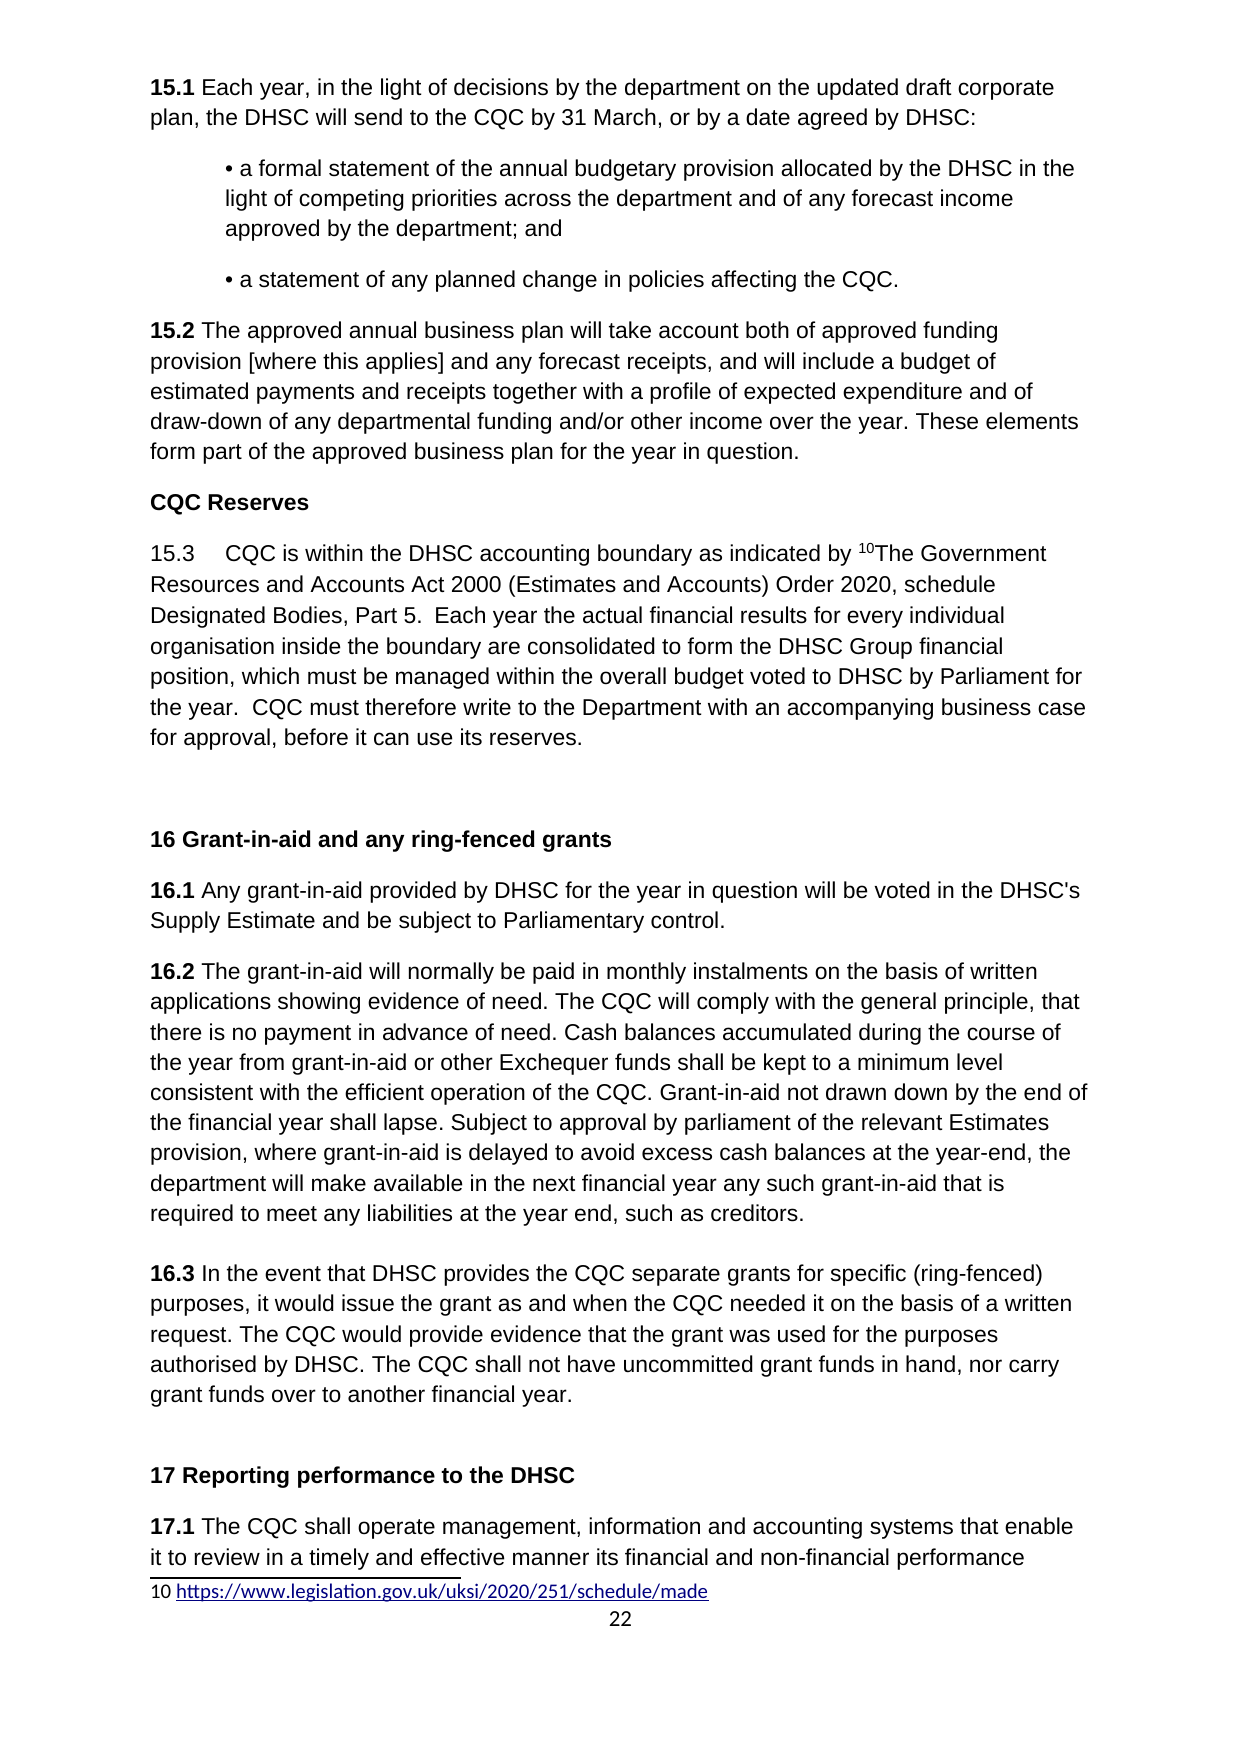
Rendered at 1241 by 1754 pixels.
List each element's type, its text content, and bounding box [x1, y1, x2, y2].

text 16 Grant-in-aid and any ring-fenced grants [150, 826, 1090, 852]
text • a formal statement of the annual budgetary provision allocated by the DHSC in the light of competing priorities across the department and of any forecast income approved by the department; and [225, 155, 1090, 242]
text 15.3 CQC is within the DHSC accounting boundary as indicated by The Government Resources and Accounts Act 2000 (Estimates and Accounts) Order 2020, schedule Designated Bodies, Part 5. Each year the actual financial results for every individual organisation inside the boundary are consolidated to form the DHSC Group financial position, which must be managed within the overall budget voted to DHSC by Parliament for the year. CQC must therefore write to the Department with an accompanying business case for approval, before it can use its reserves. [150, 540, 1090, 750]
text 16.3 In the event that DHSC provides the CQC separate grants for specific (ring-fenced) purposes, it would issue the grant as and when the CQC needed it on the basis of a written request. The CQC would provide evidence that the grant was used for the purposes authorised by DHSC. The CQC shall not have uncommitted grant funds in hand, nor carry grant funds over to another financial year. [150, 1260, 1090, 1407]
text 15.2 The approved annual business plan will take account both of approved funding provision [where this applies] and any forecast receipts, and will include a budget of estimated payments and receipts together with a profile of expected expenditure and of draw-down of any departmental funding and/or other income over the year. These elements form part of the approved business plan for the year in question. [150, 317, 1090, 465]
text 16.1 Any grant-in-aid provided by DHSC for the year in question will be voted in the DHSC's Supply Estimate and be subject to Parliamentary control. [150, 877, 1090, 933]
text 17.1 The CQC shall operate management, information and accounting systems that enable it to review in a timely and effective manner its financial and non-financial performance [150, 1513, 1090, 1570]
text 15.1 Each year, in the light of decisions by the department on the updated draft corporate plan, the DHSC will send to the CQC by 31 March, or by a date agreed by DHSC: [150, 74, 1090, 130]
text • a statement of any planned change in policies affecting the CQC. [225, 266, 1090, 293]
text CQC Reserves [150, 489, 1090, 516]
text 17 Reporting performance to the DHSC [150, 1462, 1090, 1488]
text https://www.legislation.gov.uk/uksi/2020/251/schedule/made [150, 1578, 1090, 1604]
text 16.2 The grant-in-aid will normally be paid in monthly instalments on the basis of written applications showing evidence of need. The CQC will comply with the general principle, that there is no payment in advance of need. Cash balances accumulated during the course of the year from grant-in-aid or other Exchequer funds shall be kept to a minimum level consistent with the efficient operation of the CQC. Grant-in-aid not drawn down by the end of the financial year shall lapse. Subject to approval by parliament of the relevant Estimates provision, where grant-in-aid is delayed to avoid excess cash balances at the year-end, the department will make available in the next financial year any such grant-in-aid that is required to meet any liabilities at the year end, such as creditors. [150, 958, 1090, 1226]
